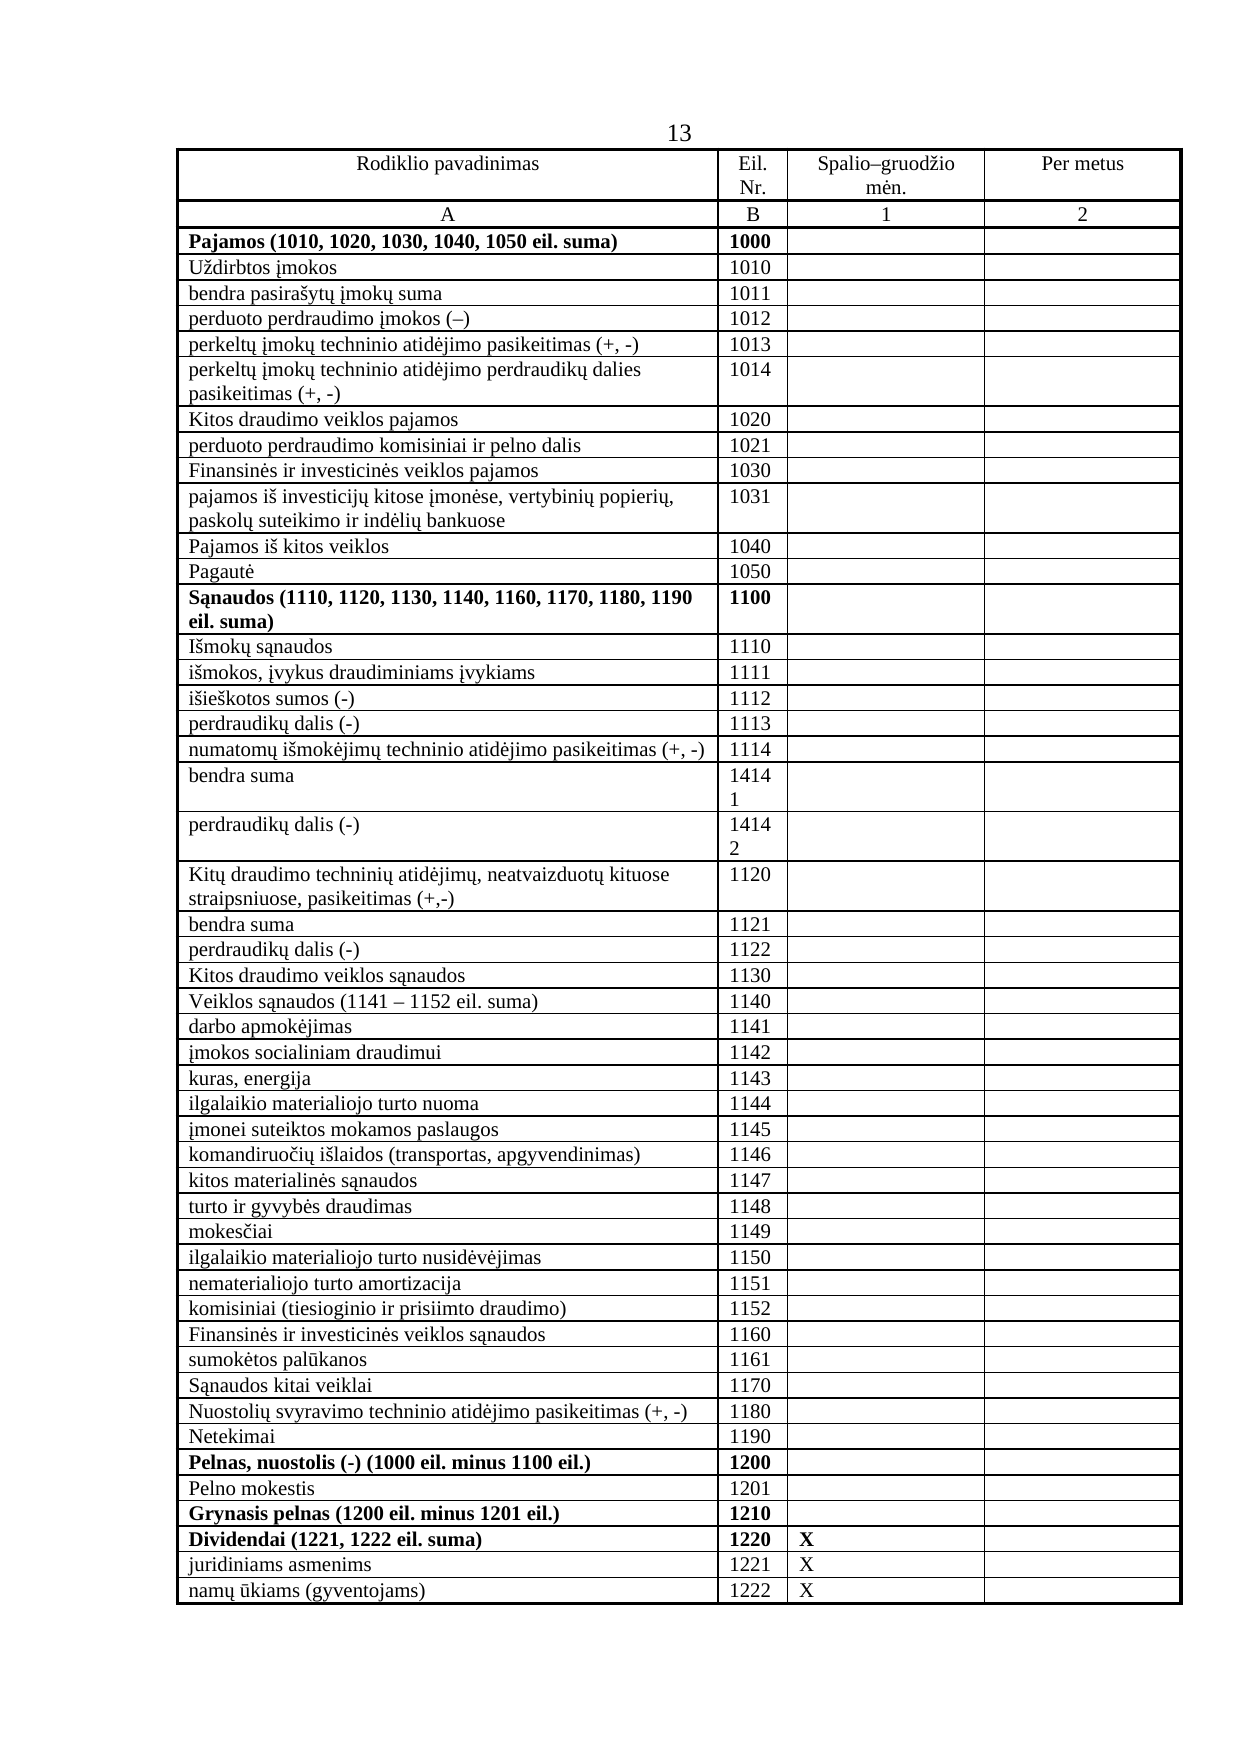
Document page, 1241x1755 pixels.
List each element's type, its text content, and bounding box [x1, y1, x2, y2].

table_header Eil. Nr. [719, 151, 787, 199]
table_cell [985, 1296, 1179, 1320]
table_cell bendra suma [179, 912, 717, 936]
table_cell Pajamos iš kitos veiklos [179, 534, 717, 558]
table_cell [985, 912, 1179, 936]
table_cell perdraudikų dalis (-) [179, 812, 717, 860]
table_cell [788, 812, 984, 860]
table_cell perdraudikų dalis (-) [179, 937, 717, 961]
table_header Per metus [985, 151, 1179, 199]
table_cell [985, 534, 1179, 558]
table_cell [985, 585, 1179, 633]
table_cell [985, 433, 1179, 457]
table_cell [985, 989, 1179, 1013]
table_cell [985, 1091, 1179, 1115]
table_cell Finansinės ir investicinės veiklos pajamos [179, 458, 717, 482]
table_cell [985, 862, 1179, 910]
table_cell [788, 1501, 984, 1525]
table_cell 1170 [719, 1373, 787, 1397]
table_cell Nuostolių svyravimo techninio atidėjimo pasikeitimas (+, -) [179, 1399, 717, 1423]
table_cell [985, 357, 1179, 405]
table_cell [788, 1066, 984, 1089]
table_cell [985, 737, 1179, 761]
table_cell komandiruočių išlaidos (transportas, apgyvendinimas) [179, 1142, 717, 1166]
table_cell [788, 660, 984, 684]
table_cell perduoto perdraudimo komisiniai ir pelno dalis [179, 433, 717, 457]
table_cell 1146 [719, 1142, 787, 1166]
table_cell [788, 1271, 984, 1294]
table_cell B [719, 202, 787, 226]
table_cell [788, 1219, 984, 1243]
table_cell 1050 [719, 559, 787, 583]
table_cell Kitos draudimo veiklos sąnaudos [179, 963, 717, 987]
table_cell [985, 1578, 1179, 1602]
table_cell [788, 306, 984, 330]
table_cell [985, 458, 1179, 482]
table_cell [788, 862, 984, 910]
table_cell [788, 484, 984, 532]
table_cell 1011 [719, 281, 787, 304]
table_cell [985, 1552, 1179, 1576]
table_cell [788, 1450, 984, 1474]
table_cell [788, 1347, 984, 1371]
table_cell 1012 [719, 306, 787, 330]
table_cell [985, 1142, 1179, 1166]
table_cell [985, 1066, 1179, 1089]
table_cell Finansinės ir investicinės veiklos sąnaudos [179, 1322, 717, 1346]
table_cell perdraudikų dalis (-) [179, 711, 717, 735]
table_cell Pelnas, nuostolis (-) (1000 eil. minus 1100 eil.) [179, 1450, 717, 1474]
table_cell 1 [788, 202, 984, 226]
table_cell [985, 229, 1179, 253]
table_cell [788, 912, 984, 936]
table_cell [788, 737, 984, 761]
table_cell [788, 1117, 984, 1141]
table_cell [788, 763, 984, 811]
table_cell 1010 [719, 255, 787, 279]
table_cell [985, 1271, 1179, 1294]
table_cell 1150 [719, 1245, 787, 1269]
table_cell [788, 1322, 984, 1346]
table_cell numatomų išmokėjimų techninio atidėjimo pasikeitimas (+, -) [179, 737, 717, 761]
table_cell [985, 484, 1179, 532]
table_cell 1149 [719, 1219, 787, 1243]
table_cell [985, 332, 1179, 356]
table_cell 1222 [719, 1578, 787, 1602]
table_cell 1112 [719, 686, 787, 710]
table_cell 1040 [719, 534, 787, 558]
table_cell 1161 [719, 1347, 787, 1371]
table_cell [788, 1245, 984, 1269]
table_cell išmokos, įvykus draudiminiams įvykiams [179, 660, 717, 684]
table_cell perkeltų įmokų techninio atidėjimo pasikeitimas (+, -) [179, 332, 717, 356]
table_cell [788, 534, 984, 558]
table_cell 1000 [719, 229, 787, 253]
table_cell 1111 [719, 660, 787, 684]
table_cell [985, 1014, 1179, 1038]
table_cell [985, 711, 1179, 735]
table_cell [788, 433, 984, 457]
table_cell [788, 1142, 984, 1166]
table_cell 1148 [719, 1194, 787, 1218]
table_cell 1031 [719, 484, 787, 532]
table_cell 1147 [719, 1168, 787, 1192]
table_cell [985, 963, 1179, 987]
table_cell [788, 332, 984, 356]
table_cell [788, 458, 984, 482]
table_cell 2 [985, 202, 1179, 226]
table_cell [985, 937, 1179, 961]
table_cell [788, 229, 984, 253]
table_cell [788, 585, 984, 633]
table_cell 1142 [719, 1040, 787, 1064]
table_cell [788, 937, 984, 961]
table_cell nematerialiojo turto amortizacija [179, 1271, 717, 1294]
table_cell darbo apmokėjimas [179, 1014, 717, 1038]
table_cell turto ir gyvybės draudimas [179, 1194, 717, 1218]
table_cell [788, 1091, 984, 1115]
table_cell Išmokų sąnaudos [179, 635, 717, 658]
table_cell [985, 763, 1179, 811]
table_cell [788, 255, 984, 279]
table_cell [985, 1219, 1179, 1243]
table_cell [985, 1040, 1179, 1064]
table_cell [788, 1373, 984, 1397]
table_cell [985, 255, 1179, 279]
table_cell [985, 686, 1179, 710]
table_cell X [788, 1578, 984, 1602]
table_cell komisiniai (tiesioginio ir prisiimto draudimo) [179, 1296, 717, 1320]
table_cell 1140 [719, 989, 787, 1013]
table_cell [788, 281, 984, 304]
table_cell [985, 1424, 1179, 1448]
table_cell X [788, 1552, 984, 1576]
table_cell [788, 357, 984, 405]
table_cell 1160 [719, 1322, 787, 1346]
table_cell Veiklos sąnaudos (1141 – 1152 eil. suma) [179, 989, 717, 1013]
table_cell išieškotos sumos (-) [179, 686, 717, 710]
table_cell Dividendai (1221, 1222 eil. suma) [179, 1527, 717, 1551]
table_cell [985, 407, 1179, 431]
table_cell 1100 [719, 585, 787, 633]
table_cell 1030 [719, 458, 787, 482]
table_cell [788, 1040, 984, 1064]
table_cell 1141 [719, 1014, 787, 1038]
table_cell [788, 635, 984, 658]
table_cell Pajamos (1010, 1020, 1030, 1040, 1050 eil. suma) [179, 229, 717, 253]
table_cell [985, 306, 1179, 330]
table_cell [788, 1168, 984, 1192]
table_cell [985, 1194, 1179, 1218]
table_cell 1145 [719, 1117, 787, 1141]
table_cell 1143 [719, 1066, 787, 1089]
table_cell Sąnaudos (1110, 1120, 1130, 1140, 1160, 1170, 1180, 1190 eil. suma) [179, 585, 717, 633]
table_cell [985, 1168, 1179, 1192]
table_cell [788, 1296, 984, 1320]
table_cell pajamos iš investicijų kitose įmonėse, vertybinių popierių, paskolų suteikimo ir indėlių bankuose [179, 484, 717, 532]
table_cell [788, 559, 984, 583]
table_cell X [788, 1527, 984, 1551]
table_cell 1190 [719, 1424, 787, 1448]
table_cell Netekimai [179, 1424, 717, 1448]
table_cell [788, 711, 984, 735]
table_cell Pagautė [179, 559, 717, 583]
table_cell [788, 1194, 984, 1218]
table_cell [985, 1347, 1179, 1371]
table_cell 1221 [719, 1552, 787, 1576]
table_cell 14141 [719, 763, 787, 811]
table_cell 1151 [719, 1271, 787, 1294]
table_cell [985, 1527, 1179, 1551]
table_cell bendra suma [179, 763, 717, 811]
table_cell 1200 [719, 1450, 787, 1474]
table_header Rodiklio pavadinimas [179, 151, 717, 199]
table_cell 1113 [719, 711, 787, 735]
table_cell mokesčiai [179, 1219, 717, 1243]
table_cell [985, 1245, 1179, 1269]
table_cell 1144 [719, 1091, 787, 1115]
table_cell 1210 [719, 1501, 787, 1525]
table_cell 1220 [719, 1527, 787, 1551]
table_cell Kitų draudimo techninių atidėjimų, neatvaizduotų kituose straipsniuose, pasikeitimas (+,-) [179, 862, 717, 910]
table_cell [985, 660, 1179, 684]
table_cell sumokėtos palūkanos [179, 1347, 717, 1371]
table_cell Grynasis pelnas (1200 eil. minus 1201 eil.) [179, 1501, 717, 1525]
table_cell perduoto perdraudimo įmokos (–) [179, 306, 717, 330]
table_cell 1014 [719, 357, 787, 405]
table_cell 1201 [719, 1476, 787, 1499]
table_cell 1021 [719, 433, 787, 457]
table_cell [985, 1501, 1179, 1525]
table_cell [788, 963, 984, 987]
table_cell A [179, 202, 717, 226]
table_cell 1120 [719, 862, 787, 910]
table_cell įmokos socialiniam draudimui [179, 1040, 717, 1064]
table_cell 1152 [719, 1296, 787, 1320]
table_cell [985, 635, 1179, 658]
table_cell 1114 [719, 737, 787, 761]
table_cell 1013 [719, 332, 787, 356]
table_cell 1180 [719, 1399, 787, 1423]
table_cell [788, 1424, 984, 1448]
table_cell [788, 1399, 984, 1423]
table_cell įmonei suteiktos mokamos paslaugos [179, 1117, 717, 1141]
table_cell 1130 [719, 963, 787, 987]
table_cell bendra pasirašytų įmokų suma [179, 281, 717, 304]
table_cell kuras, energija [179, 1066, 717, 1089]
table_cell ilgalaikio materialiojo turto nuoma [179, 1091, 717, 1115]
table_cell ilgalaikio materialiojo turto nusidėvėjimas [179, 1245, 717, 1269]
table_cell [788, 407, 984, 431]
table_cell [788, 989, 984, 1013]
table_cell 1121 [719, 912, 787, 936]
table_cell namų ūkiams (gyventojams) [179, 1578, 717, 1602]
table_cell perkeltų įmokų techninio atidėjimo perdraudikų dalies pasikeitimas (+, -) [179, 357, 717, 405]
table_cell [985, 1373, 1179, 1397]
table_cell [788, 686, 984, 710]
table_cell [985, 812, 1179, 860]
table_cell [985, 1476, 1179, 1499]
table_cell Uždirbtos įmokos [179, 255, 717, 279]
table_cell [788, 1476, 984, 1499]
table_cell [985, 559, 1179, 583]
table_cell Kitos draudimo veiklos pajamos [179, 407, 717, 431]
table_cell [985, 1399, 1179, 1423]
table_cell kitos materialinės sąnaudos [179, 1168, 717, 1192]
table_cell [788, 1014, 984, 1038]
table_cell 1110 [719, 635, 787, 658]
table_cell [985, 1322, 1179, 1346]
table_cell [985, 281, 1179, 304]
table_cell 1020 [719, 407, 787, 431]
table_cell [985, 1450, 1179, 1474]
table_header Spalio–gruodžio mėn. [788, 151, 984, 199]
table_cell Pelno mokestis [179, 1476, 717, 1499]
table_cell juridiniams asmenims [179, 1552, 717, 1576]
table_cell 14142 [719, 812, 787, 860]
table_cell Sąnaudos kitai veiklai [179, 1373, 717, 1397]
table_cell 1122 [719, 937, 787, 961]
table_cell [985, 1117, 1179, 1141]
